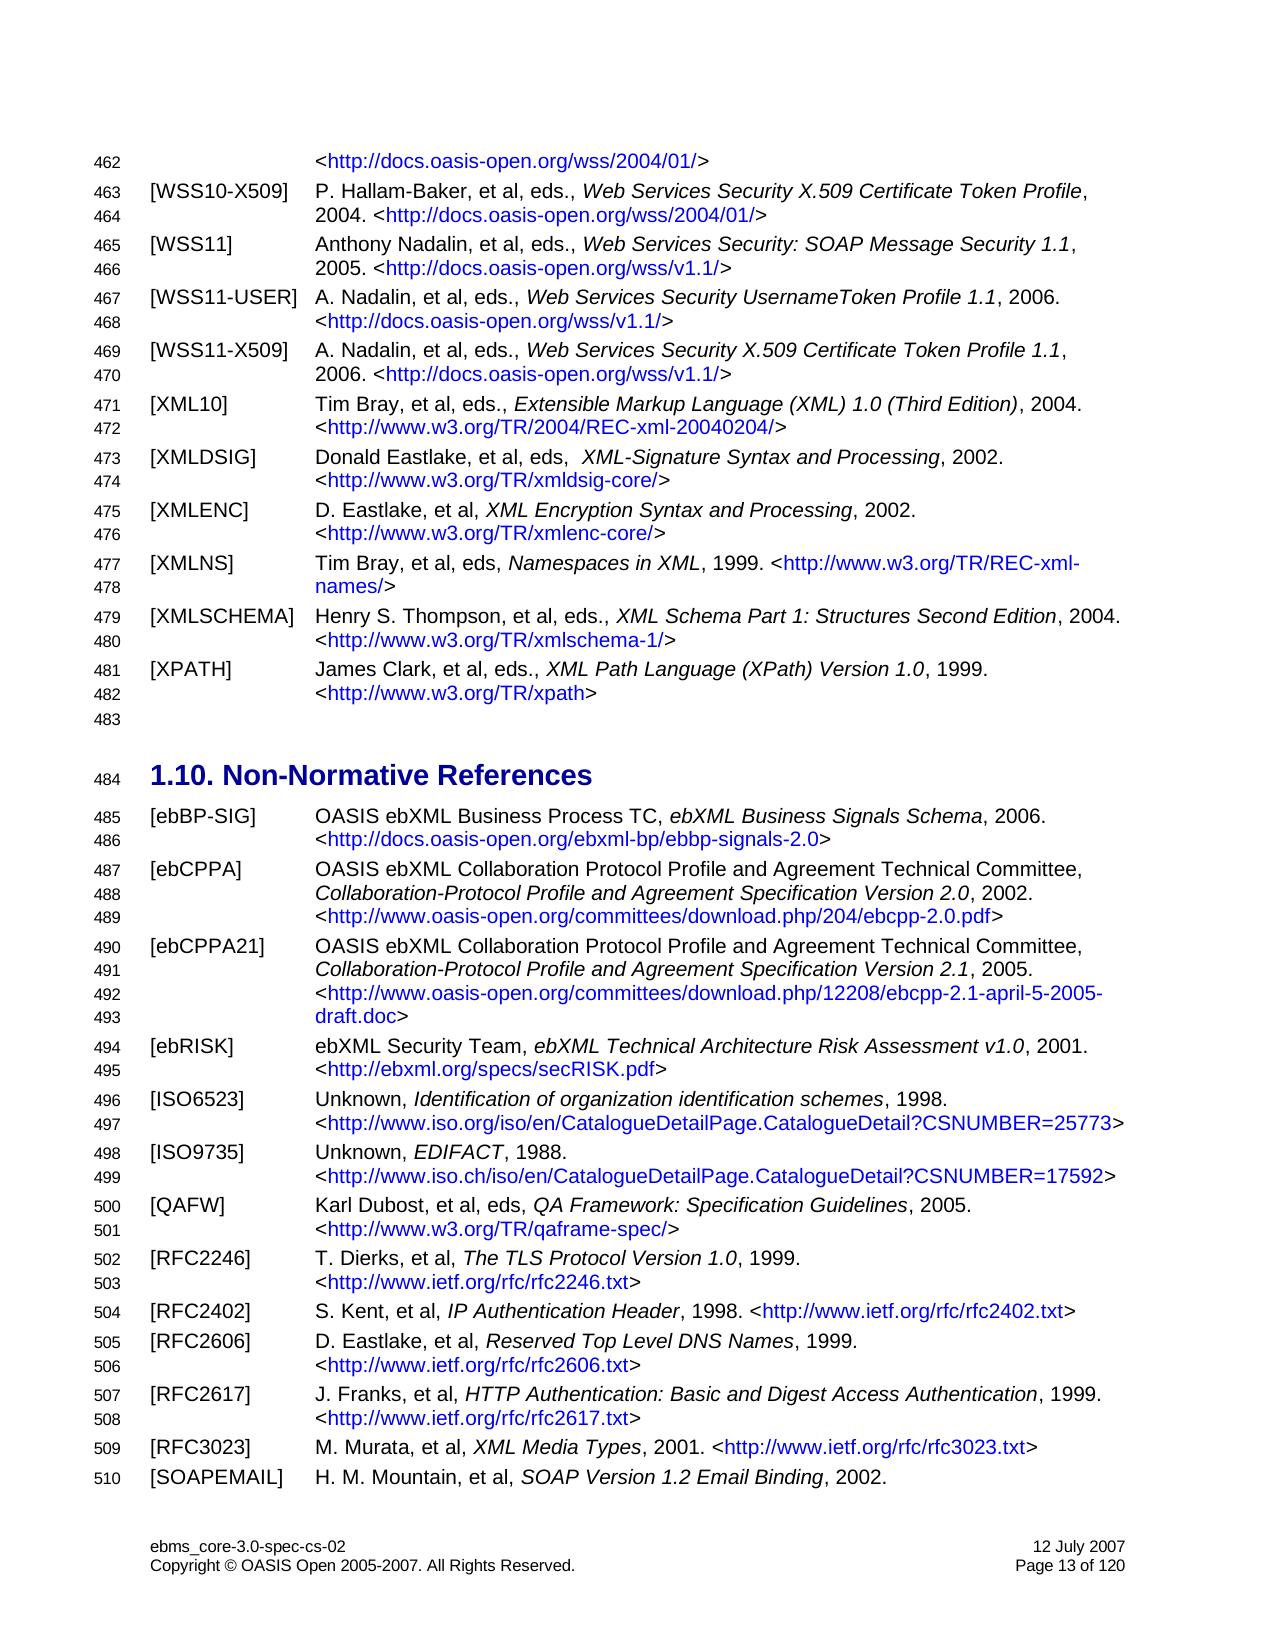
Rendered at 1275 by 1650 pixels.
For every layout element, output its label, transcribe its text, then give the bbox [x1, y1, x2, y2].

subtitle Non-Normative References [150, 759, 1125, 792]
text [WSS11] Anthony Nadalin, et al, eds., Web Services Security: SOAP Message Security 1.1, 2005. <http://docs.oasis-open.org/wss/v1.1/> [150, 233, 1125, 280]
text [ebRISK] ebXML Security Team, ebXML Technical Architecture Risk Assessment v1.0, 2001. <http://ebxml.org/specs/secRISK.pdf> [150, 1034, 1125, 1081]
text [WSS10-X509] P. Hallam-Baker, et al, eds., Web Services Security X.509 Certificate Token Profile, 2004. <http://docs.oasis-open.org/wss/2004/01/> [150, 179, 1125, 227]
text [ISO6523] Unknown, Identification of organization identification schemes, 1998. <http://www.iso.org/iso/en/CatalogueDetailPage.CatalogueDetail?CSNUMBER=25773> [150, 1087, 1125, 1134]
text [RFC2402] S. Kent, et al, IP Authentication Header, 1998. <http://www.ietf.org/rfc/rfc2402.txt> [150, 1300, 1125, 1323]
text [ebCPPA] OASIS ebXML Collaboration Protocol Profile and Agreement Technical Committee, Collaboration-Protocol Profile and Agreement Specification Version 2.0, 2002. <http://www.oasis-open.org/committees/download.php/204/ebcpp-2.0.pdf> [150, 857, 1125, 928]
text [ebCPPA21] OASIS ebXML Collaboration Protocol Profile and Agreement Technical Committee, Collaboration-Protocol Profile and Agreement Specification Version 2.1, 2005. <http://www.oasis-open.org/committees/download.php/12208/ebcpp-2.1-april-5-2005-draft.doc> [150, 934, 1125, 1028]
text [RFC2617] J. Franks, et al, HTTP Authentication: Basic and Digest Access Authentication, 1999. <http://www.ietf.org/rfc/rfc2617.txt> [150, 1383, 1125, 1430]
text [RFC2606] D. Eastlake, et al, Reserved Top Level DNS Names, 1999. <http://www.ietf.org/rfc/rfc2606.txt> [150, 1329, 1125, 1377]
text [RFC2246] T. Dierks, et al, The TLS Protocol Version 1.0, 1999. <http://www.ietf.org/rfc/rfc2246.txt> [150, 1247, 1125, 1294]
text [WSS11-X509] A. Nadalin, et al, eds., Web Services Security X.509 Certificate Token Profile 1.1, 2006. <http://docs.oasis-open.org/wss/v1.1/> [150, 339, 1125, 386]
text [ISO9735] Unknown, EDIFACT, 1988. <http://www.iso.ch/iso/en/CatalogueDetailPage.CatalogueDetail?CSNUMBER=17592> [150, 1141, 1125, 1188]
text [XMLNS] Tim Bray, et al, eds, Namespaces in XML, 1999. <http://www.w3.org/TR/REC-xml-names/> [150, 551, 1125, 598]
text [QAFW] Karl Dubost, et al, eds, QA Framework: Specification Guidelines, 2005. <http://www.w3.org/TR/qaframe-spec/> [150, 1194, 1125, 1241]
text [WSS11-USER] A. Nadalin, et al, eds., Web Services Security UsernameToken Profile 1.1, 2006. <http://docs.oasis-open.org/wss/v1.1/> [150, 286, 1125, 333]
text [XMLENC] D. Eastlake, et al, XML Encryption Syntax and Processing, 2002. <http://www.w3.org/TR/xmlenc-core/> [150, 498, 1125, 545]
text [RFC3023] M. Murata, et al, XML Media Types, 2001. <http://www.ietf.org/rfc/rfc3023.txt> [150, 1436, 1125, 1459]
text [XMLSCHEMA] Henry S. Thompson, et al, eds., XML Schema Part 1: Structures Second Edition, 2004. <http://www.w3.org/TR/xmlschema-1/> [150, 604, 1125, 652]
text [XML10] Tim Bray, et al, eds., Extensible Markup Language (XML) 1.0 (Third Edition), 2004. <http://www.w3.org/TR/2004/REC-xml-20040204/> [150, 392, 1125, 439]
text [XPATH] James Clark, et al, eds., XML Path Language (XPath) Version 1.0, 1999. <http://www.w3.org/TR/xpath> [150, 658, 1125, 705]
text [XMLDSIG] Donald Eastlake, et al, eds, XML-Signature Syntax and Processing, 2002. <http://www.w3.org/TR/xmldsig-core/> [150, 445, 1125, 492]
text [SOAPEMAIL] H. M. Mountain, et al, SOAP Version 1.2 Email Binding, 2002. [150, 1465, 1125, 1489]
text <http://docs.oasis-open.org/wss/2004/01/> [150, 150, 1125, 173]
text [ebBP-SIG] OASIS ebXML Business Process TC, ebXML Business Signals Schema, 2006. <http://docs.oasis-open.org/ebxml-bp/ebbp-signals-2.0> [150, 804, 1125, 851]
